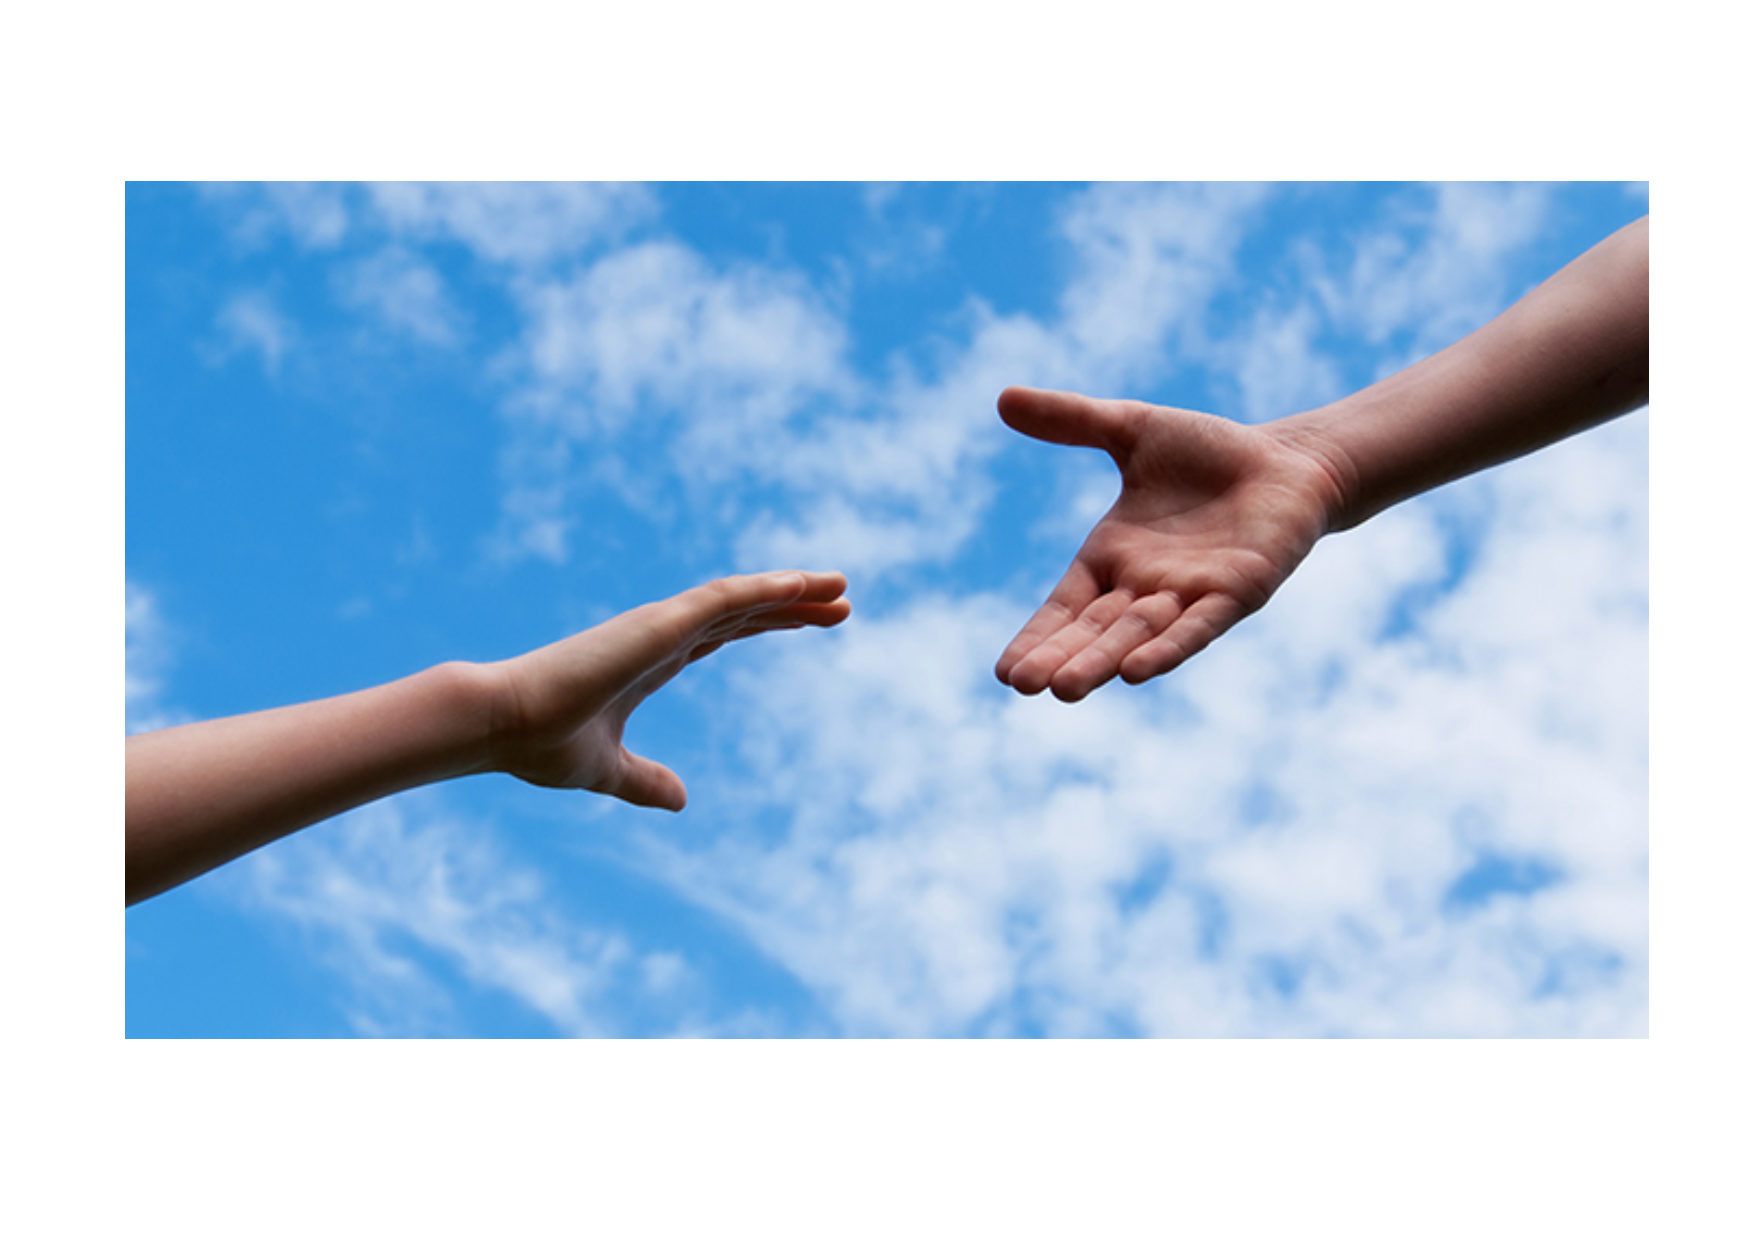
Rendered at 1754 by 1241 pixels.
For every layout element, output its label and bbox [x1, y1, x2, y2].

picture [125, 181, 1649, 1039]
